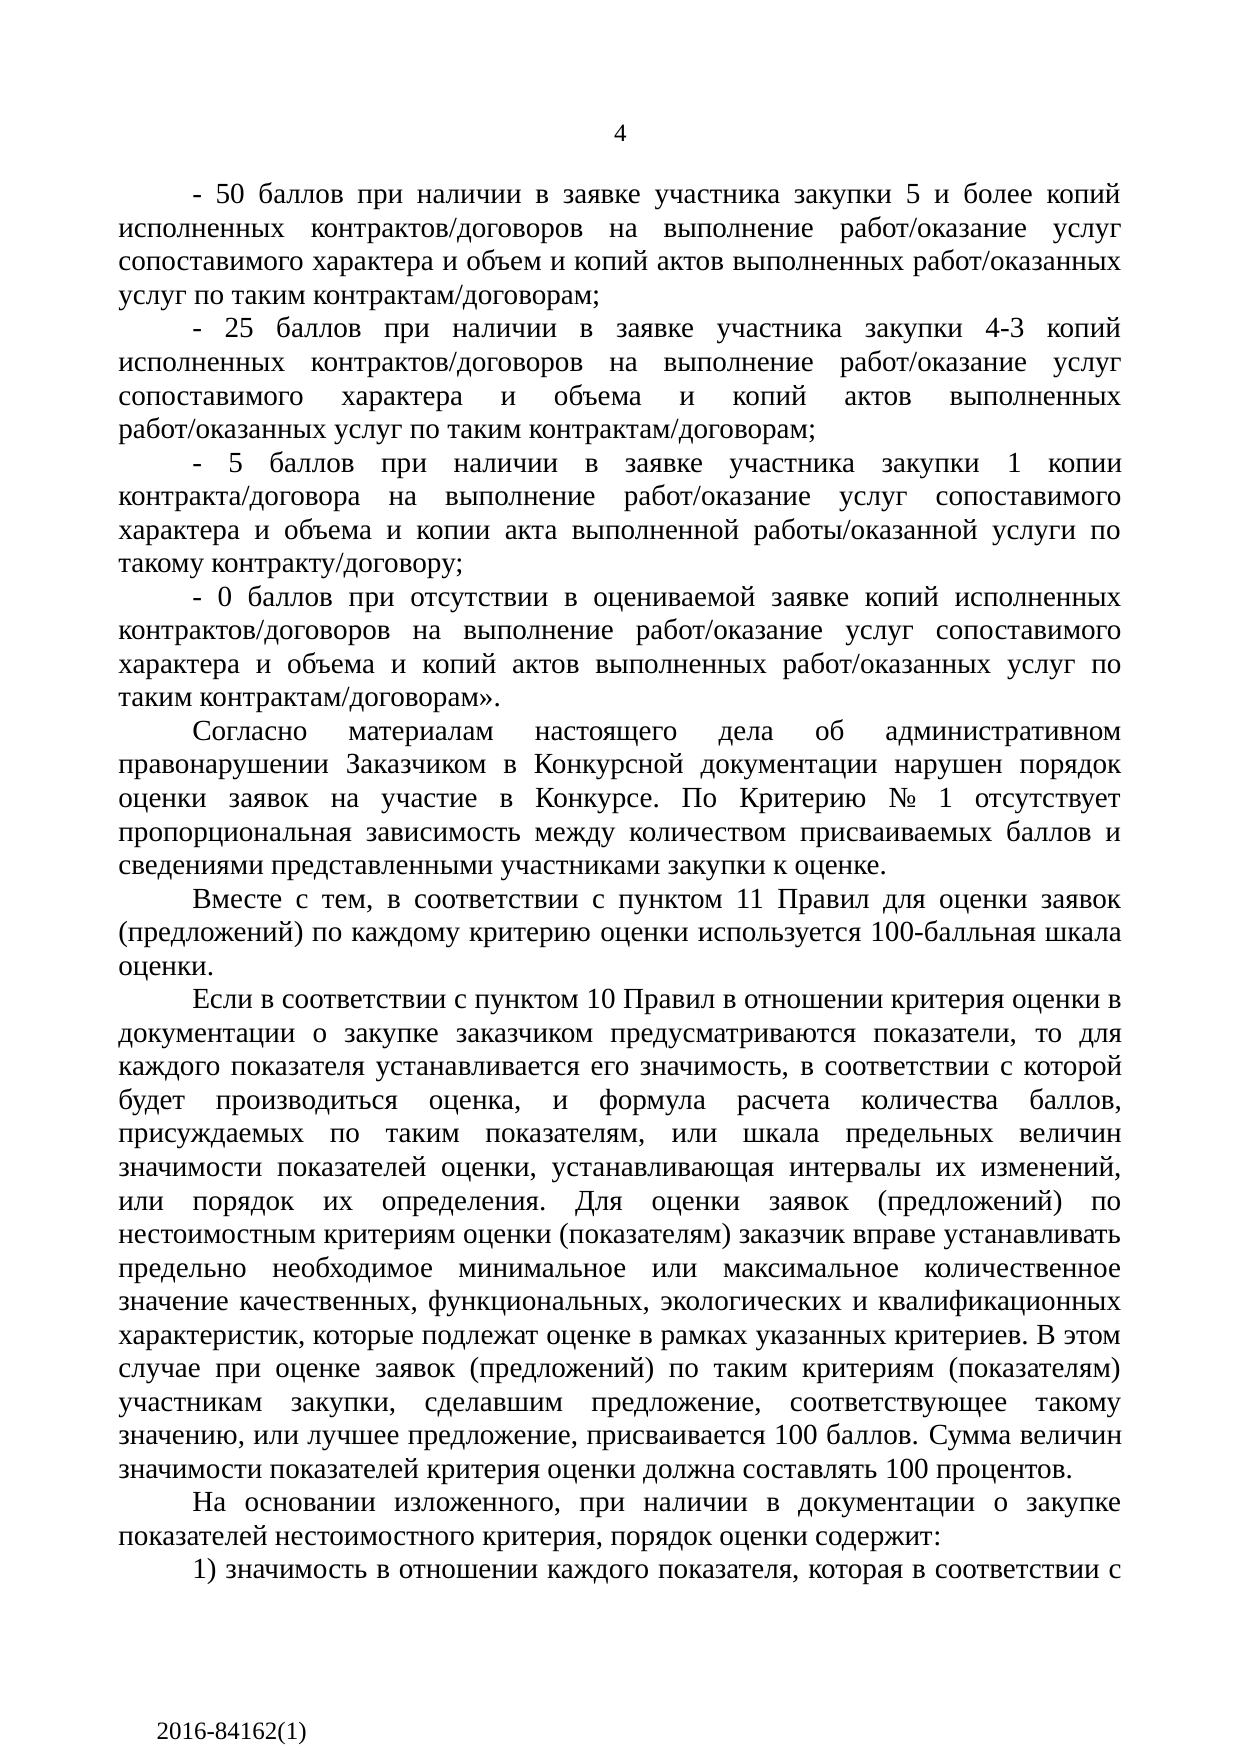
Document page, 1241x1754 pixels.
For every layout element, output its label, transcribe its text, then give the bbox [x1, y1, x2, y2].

text На основании изложенного, при наличии в документации о закупке показателей нестоимостного критерия, порядок оценки содержит: [118, 1484, 1122, 1552]
text - 5 баллов при наличии в заявке участника закупки 1 копии контракта/договора на выполнение работ/оказание услуг сопоставимого характера и объема и копии акта выполненной работы/оказанной услуги по такому контракту/договору; [118, 445, 1122, 579]
text Если в соответствии с пунктом 10 Правил в отношении критерия оценки в документации о закупке заказчиком предусматриваются показатели, то для каждого показателя устанавливается его значимость, в соответствии с которой будет производиться оценка, и формула расчета количества баллов, присуждаемых по таким показателям, или шкала предельных величин значимости показателей оценки, устанавливающая интервалы их изменений, или порядок их определения. Для оценки заявок (предложений) по нестоимостным критериям оценки (показателям) заказчик вправе устанавливать предельно необходимое минимальное или максимальное количественное значение качественных, функциональных, экологических и квалификационных характеристик, которые подлежат оценке в рамках указанных критериев. В этом случае при оценке заявок (предложений) по таким критериям (показателям) участникам закупки, сделавшим предложение, соответствующее такому значению, или лучшее предложение, присваивается 100 баллов. Сумма величин значимости показателей критерия оценки должна составлять 100 процентов. [118, 981, 1122, 1484]
text - 25 баллов при наличии в заявке участника закупки 4-3 копий исполненных контрактов/договоров на выполнение работ/оказание услуг сопоставимого характера и объема и копий актов выполненных работ/оказанных услуг по таким контрактам/договорам; [118, 311, 1122, 445]
text 1) значимость в отношении каждого показателя, которая в соответствии с [118, 1552, 1122, 1585]
text - 50 баллов при наличии в заявке участника закупки 5 и более копий исполненных контрактов/договоров на выполнение работ/оказание услуг сопоставимого характера и объем и копий актов выполненных работ/оказанных услуг по таким контрактам/договорам; [118, 176, 1122, 311]
text - 0 баллов при отсутствии в оцениваемой заявке копий исполненных контрактов/договоров на выполнение работ/оказание услуг сопоставимого характера и объема и копий актов выполненных работ/оказанных услуг по таким контрактам/договорам». [118, 579, 1122, 713]
text Вместе с тем, в соответствии с пунктом 11 Правил для оценки заявок (предложений) по каждому критерию оценки используется 100-балльная шкала оценки. [118, 881, 1122, 981]
text Согласно материалам настоящего дела об административном правонарушении Заказчиком в Конкурсной документации нарушен порядок оценки заявок на участие в Конкурсе. По Критерию № 1 отсутствует пропорциональная зависимость между количеством присваиваемых баллов и сведениями представленными участниками закупки к оценке. [118, 713, 1122, 881]
